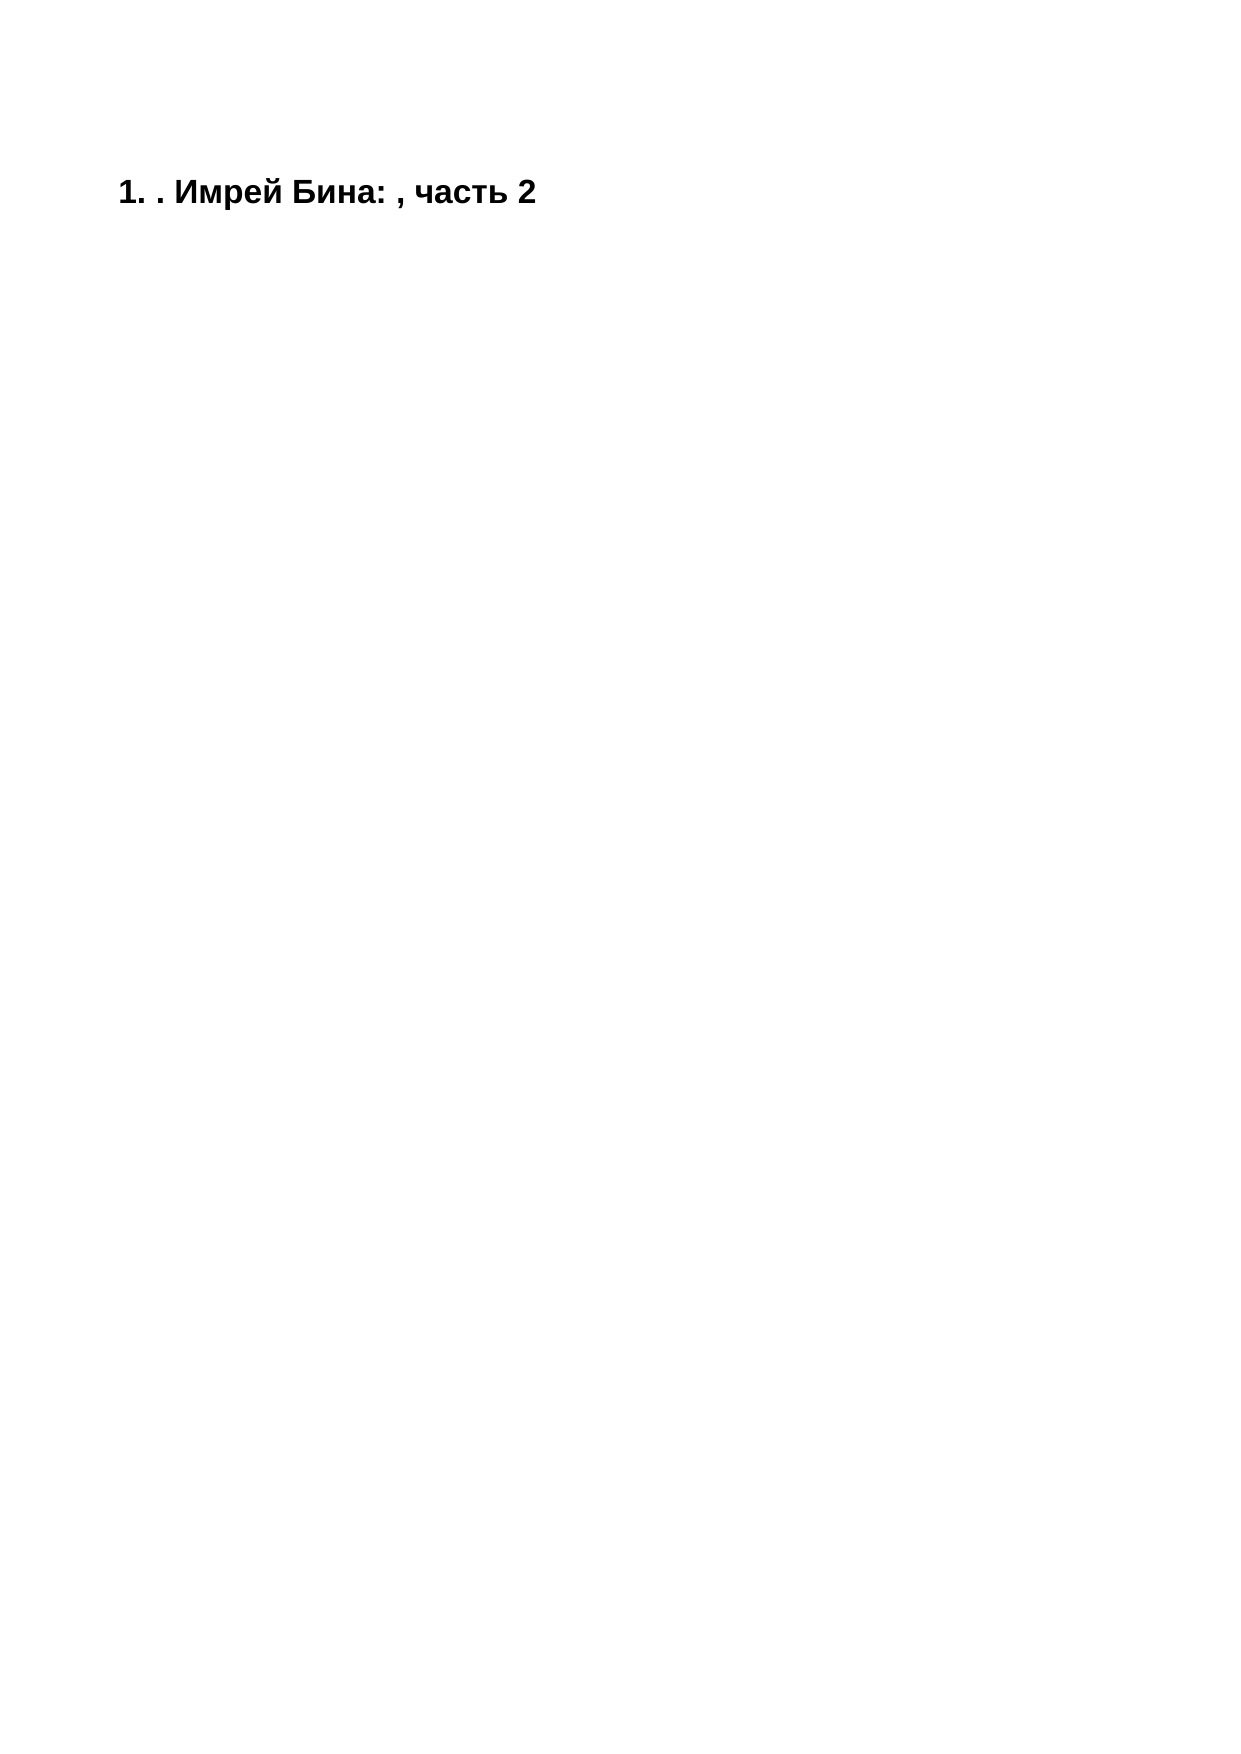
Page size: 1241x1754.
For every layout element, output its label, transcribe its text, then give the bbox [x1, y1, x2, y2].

subtitle . Имрей Бина: , часть 2 [118, 147, 1122, 176]
